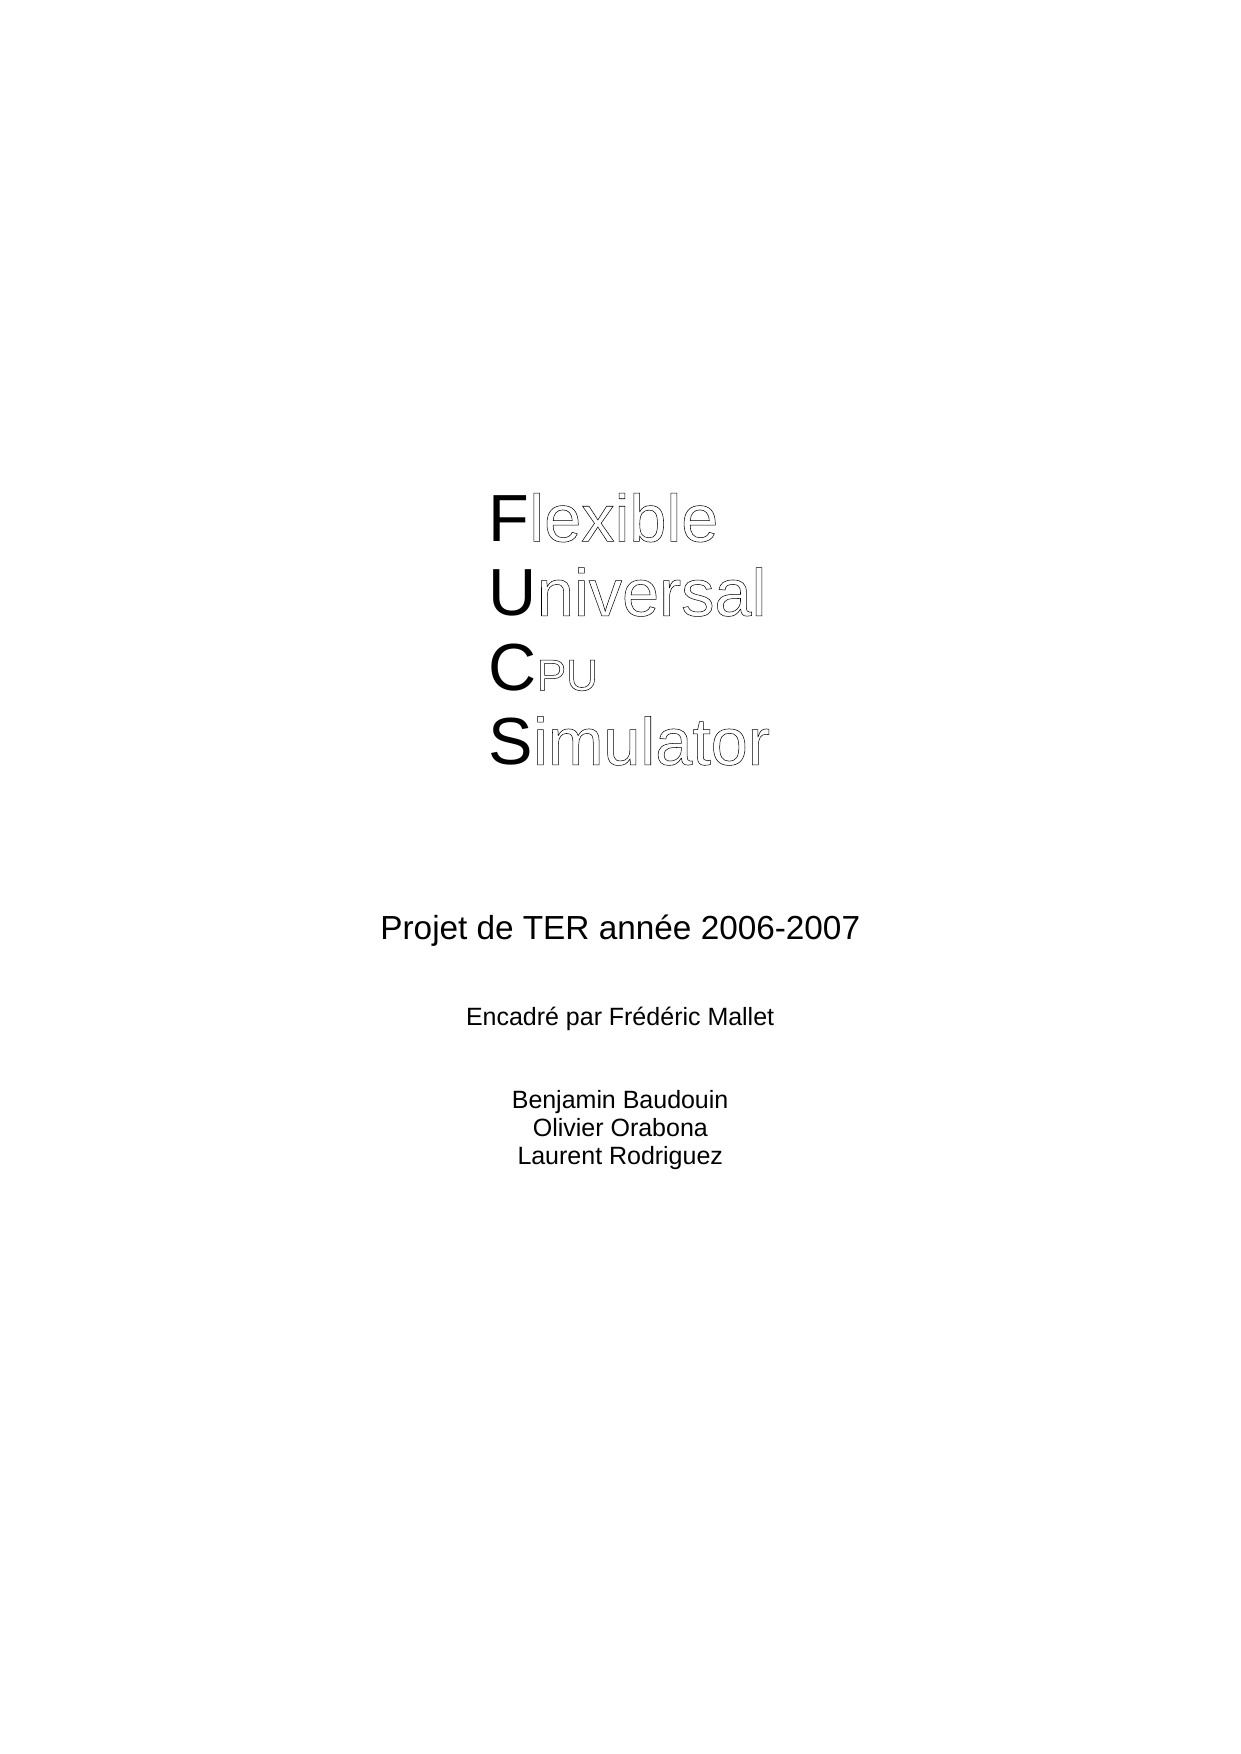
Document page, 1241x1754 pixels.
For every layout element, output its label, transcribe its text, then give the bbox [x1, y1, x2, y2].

text Flexible [118, 481, 1122, 556]
text Benjamin Baudouin [118, 1086, 1122, 1114]
text Projet de TER année 2006-2007 [118, 909, 1122, 947]
text Olivier Orabona [118, 1114, 1122, 1142]
text Laurent Rodriguez [118, 1142, 1122, 1170]
text Universal [118, 556, 1122, 630]
text Encadré par Frédéric Mallet [118, 1002, 1122, 1030]
text Cpu [118, 630, 1122, 704]
text Simulator [118, 704, 1122, 779]
